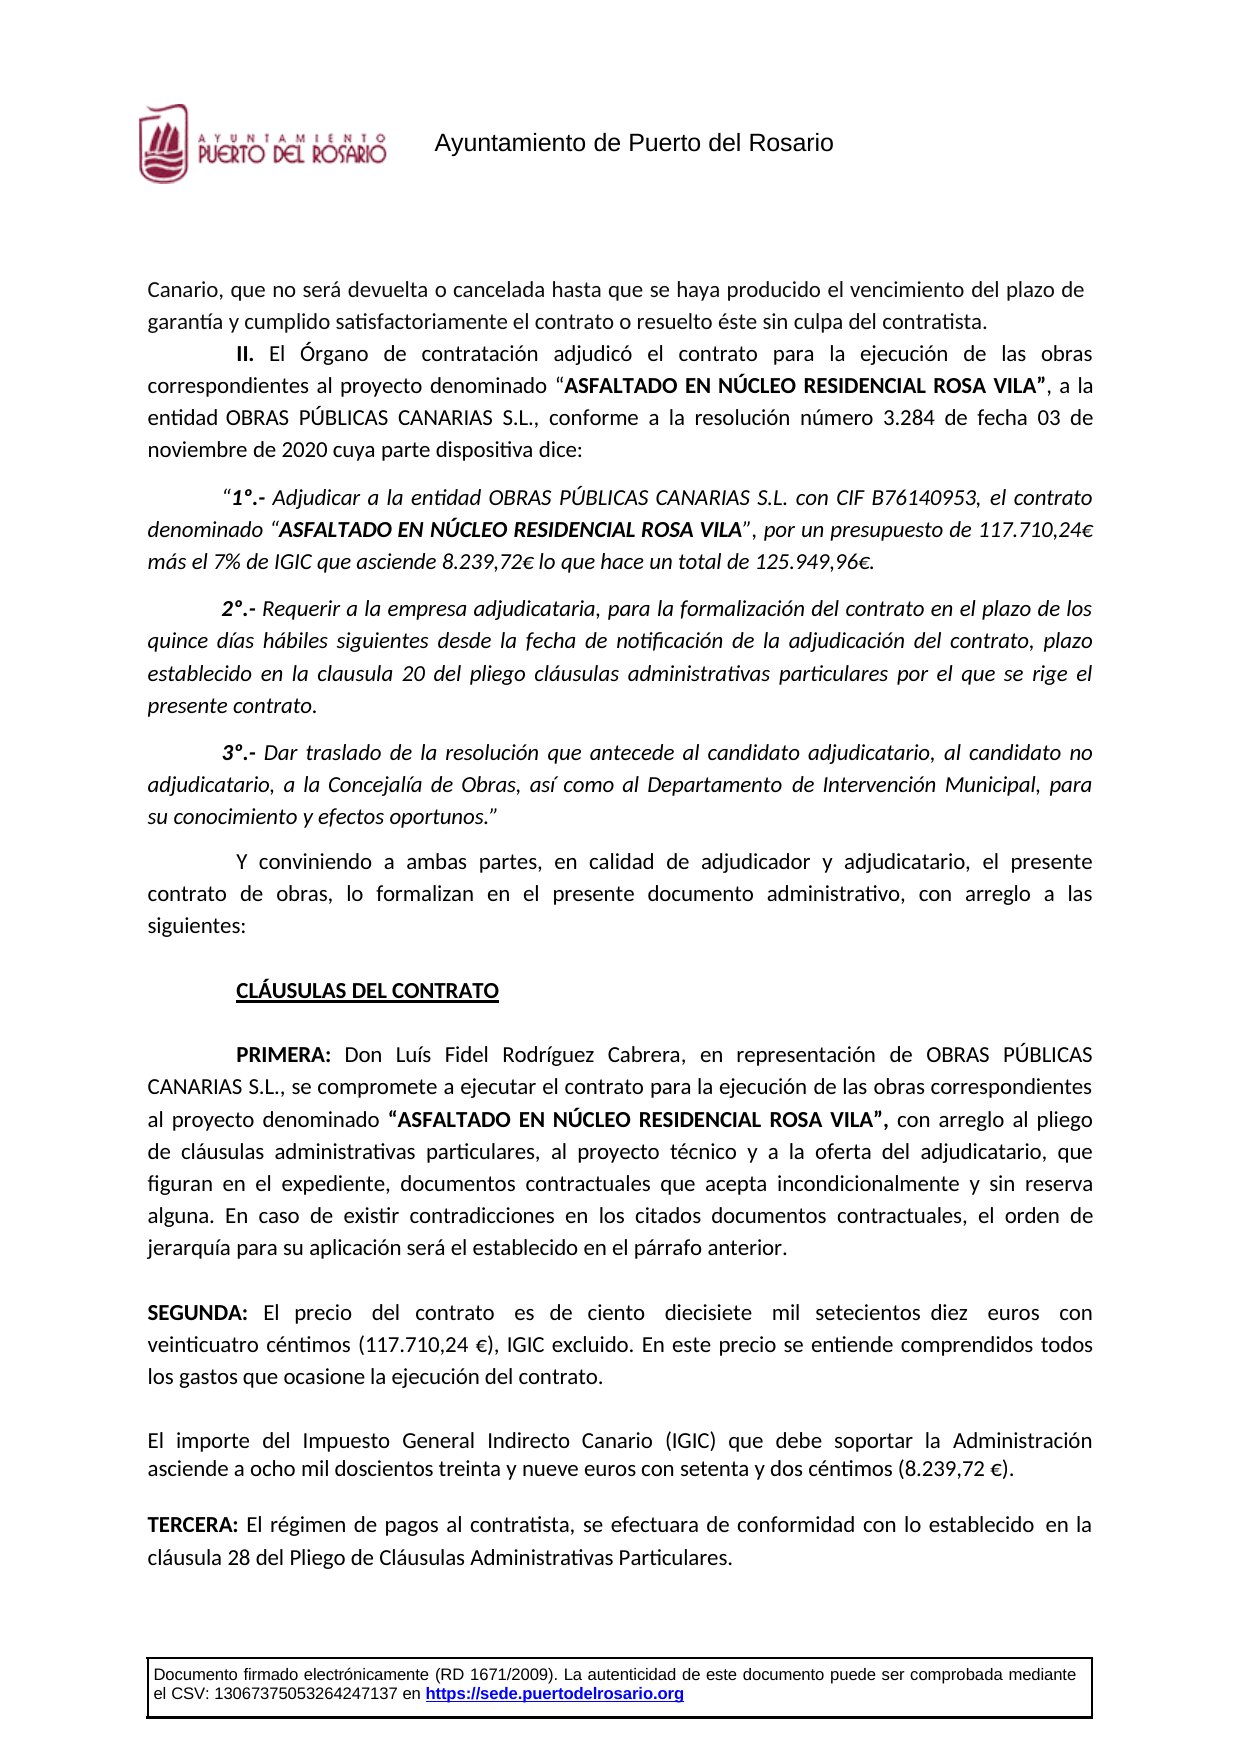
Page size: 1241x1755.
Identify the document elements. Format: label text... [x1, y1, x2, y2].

subtitle CLÁUSULAS DEL CONTRATO [236, 976, 1107, 1004]
text SEGUNDA: El precio del contrato es de ciento diecisiete mil setecientos diez euros con veinticuatro céntimos (117.710,24 €), IGIC excluido. En este precio se entiende comprendidos todos los gastos que ocasione la ejecución del contrato. [147, 1298, 1093, 1390]
text 3º.- Dar traslado de la resolución que antecede al candidato adjudicatario, al candidato no adjudicatario, a la Concejalía de Obras, así como al Departamento de Intervención Municipal, para su conocimiento y efectos oportunos.” [147, 738, 1093, 831]
text TERCERA: El régimen de pagos al contratista, se efectuara de conformidad con lo establecido en la cláusula 28 del Pliego de Cláusulas Administrativas Particulares. [147, 1511, 1093, 1571]
text El importe del Impuesto General Indirecto Canario (IGIC) que debe soportar la Administración asciende a ocho mil doscientos treinta y nueve euros con setenta y dos céntimos (8.239,72 €). [147, 1427, 1093, 1483]
text “1º.- Adjudicar a la entidad OBRAS PÚBLICAS CANARIAS S.L. con CIF B76140953, el contrato denominado “ASFALTADO EN NÚCLEO RESIDENCIAL ROSA VILA”, por un presupuesto de 117.710,24€ más el 7% de IGIC que asciende 8.239,72€ lo que hace un total de 125.949,96€. [147, 483, 1093, 575]
text 2º.- Requerir a la empresa adjudicataria, para la formalización del contrato en el plazo de los quince días hábiles siguientes desde la fecha de notificación de la adjudicación del contrato, plazo establecido en la clausula 20 del pliego cláusulas administrativas particulares por el que se rige el presente contrato. [147, 594, 1093, 719]
text PRIMERA: Don Luís Fidel Rodríguez Cabrera, en representación de OBRAS PÚBLICAS CANARIAS S.L., se compromete a ejecutar el contrato para la ejecución de las obras correspondientes al proyecto denominado “ASFALTADO EN NÚCLEO RESIDENCIAL ROSA VILA”, con arreglo al pliego de cláusulas administrativas particulares, al proyecto técnico y a la oferta del adjudicatario, que figuran en el expediente, documentos contractuales que acepta incondicionalmente y sin reserva alguna. En caso de existir contradicciones en los citados documentos contractuales, el orden de jerarquía para su aplicación será el establecido en el párrafo anterior. [147, 1040, 1093, 1261]
text Canario, que no será devuelta o cancelada hasta que se haya producido el vencimiento del plazo de garantía y cumplido satisfactoriamente el contrato o resuelto éste sin culpa del contratista. [147, 275, 1093, 335]
text Y conviniendo a ambas partes, en calidad de adjudicador y adjudicatario, el presente contrato de obras, lo formalizan en el presente documento administrativo, con arreglo a las siguientes: [147, 847, 1093, 939]
text II. El Órgano de contratación adjudicó el contrato para la ejecución de las obras correspondientes al proyecto denominado “ASFALTADO EN NÚCLEO RESIDENCIAL ROSA VILA”, a la entidad OBRAS PÚBLICAS CANARIAS S.L., conforme a la resolución número 3.284 de fecha 03 de noviembre de 2020 cuya parte dispositiva dice: [147, 339, 1093, 464]
